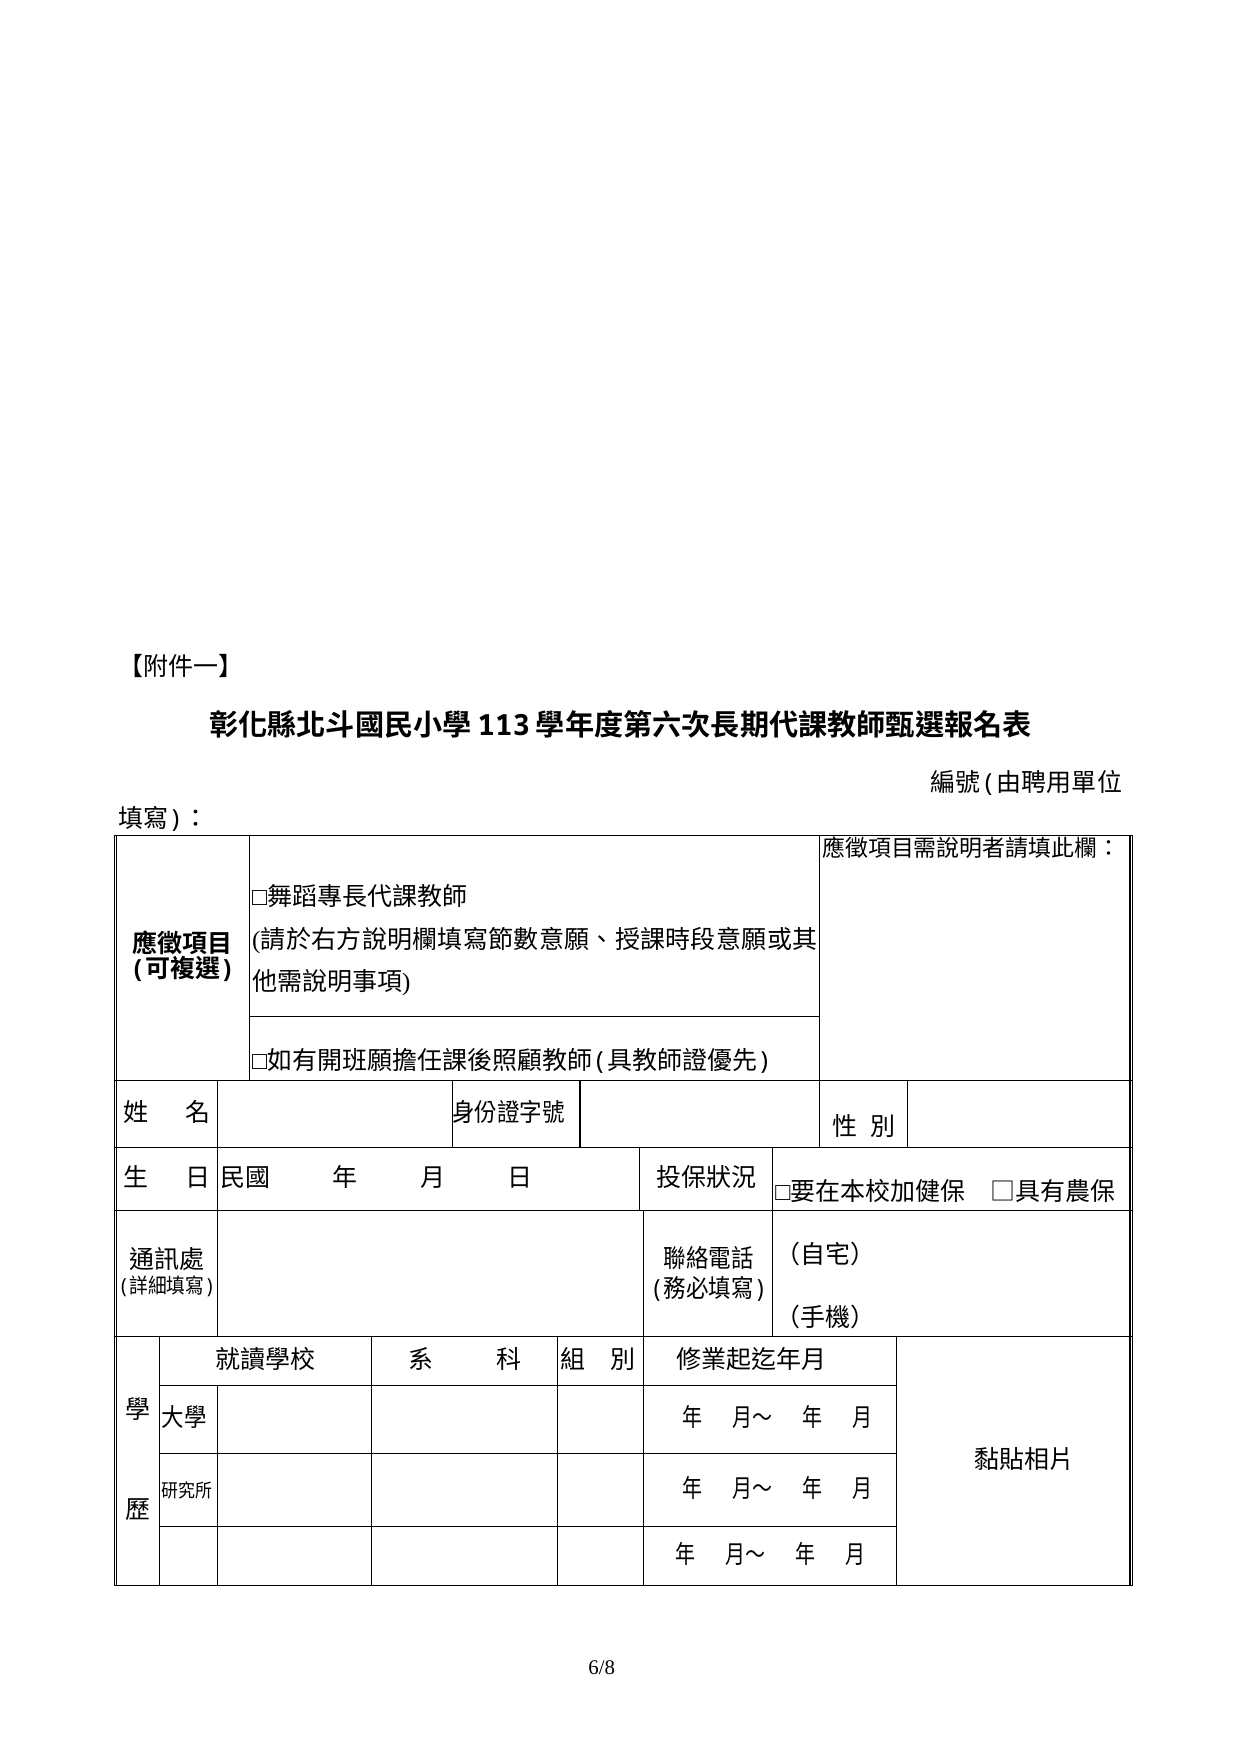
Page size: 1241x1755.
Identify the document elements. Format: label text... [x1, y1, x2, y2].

table_cell [218, 1386, 371, 1453]
table_cell [372, 1527, 557, 1584]
table_cell [558, 1386, 643, 1453]
table_cell 就讀學校 [160, 1337, 371, 1384]
table_cell 年 月～ 年 月 [644, 1454, 896, 1526]
table_cell [218, 1081, 452, 1147]
table_cell 身份證字號 [453, 1081, 579, 1147]
table_cell （自宅） （手機） [773, 1211, 1129, 1336]
table_cell [372, 1386, 557, 1453]
table_cell 投保狀況 [640, 1148, 772, 1210]
table_header 應徵項目需說明者請填此欄： [820, 836, 1129, 1080]
table_cell 通訊處 (詳細填寫) [117, 1211, 217, 1336]
table_cell 聯絡電話 (務必填寫) [644, 1211, 772, 1336]
table_header 應徵項目 (可複選) [117, 836, 249, 1080]
table_cell 系 科 [372, 1337, 557, 1384]
table_cell 學 歷 [117, 1337, 159, 1584]
table_header □舞蹈專長代課教師 (請於右方說明欄填寫節數意願、授課時段意願或其他需說明事項) [250, 836, 819, 1016]
table_cell 年 月～ 年 月 [644, 1527, 896, 1584]
table_cell [372, 1454, 557, 1526]
table_cell [218, 1527, 371, 1584]
table_cell 生 日 [117, 1148, 217, 1210]
table_cell □如有開班願擔任課後照顧教師(具教師證優先) [250, 1017, 819, 1080]
table_cell [218, 1454, 371, 1526]
table_cell 大學 [160, 1386, 217, 1453]
table_cell [558, 1454, 643, 1526]
table_cell [581, 1081, 819, 1147]
table_cell 組 別 [558, 1337, 643, 1384]
text 編號(由聘用單位填寫)： [118, 762, 1122, 835]
table_cell 性 別 [820, 1081, 907, 1147]
table_cell [908, 1081, 1129, 1147]
table_cell 民國 年 月 日 [218, 1148, 639, 1210]
table_cell 修業起迄年月 [644, 1337, 896, 1384]
table_cell □要在本校加健保 □具有農保 [773, 1148, 1129, 1210]
table_cell 黏貼相片 [897, 1337, 1129, 1584]
table_cell 年 月～ 年 月 [644, 1386, 896, 1453]
table_cell 研究所 [160, 1454, 217, 1526]
table_cell [558, 1527, 643, 1584]
table_cell 姓 名 [117, 1081, 217, 1147]
table_cell [218, 1211, 643, 1336]
text 彰化縣北斗國民小學113學年度第六次長期代課教師甄選報名表 [118, 701, 1122, 744]
table_cell [160, 1527, 217, 1584]
text 【附件一】 [118, 647, 1122, 683]
